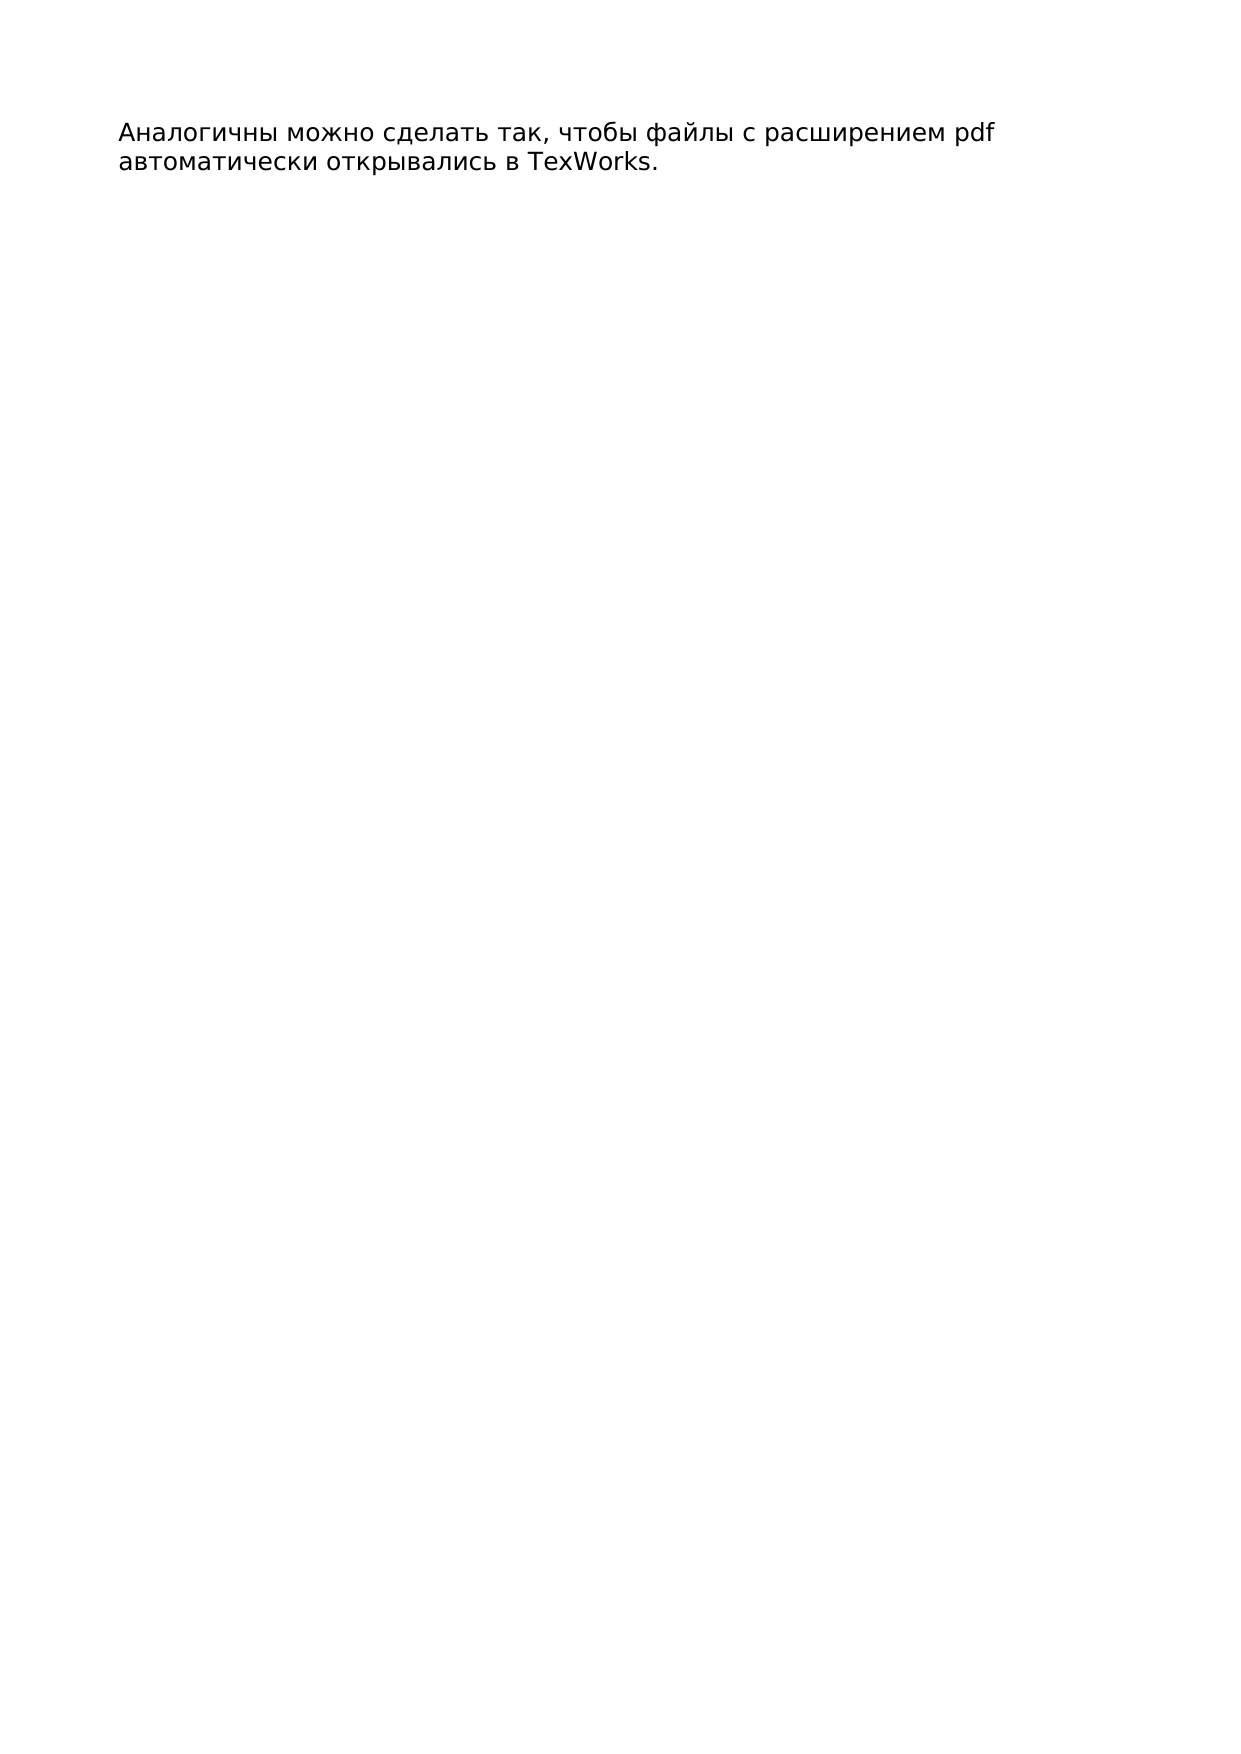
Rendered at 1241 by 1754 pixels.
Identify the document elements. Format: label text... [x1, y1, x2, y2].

text Аналогичны можно сделать так, чтобы файлы с расширением pdf автоматически открывались в TexWorks. [118, 118, 1122, 176]
